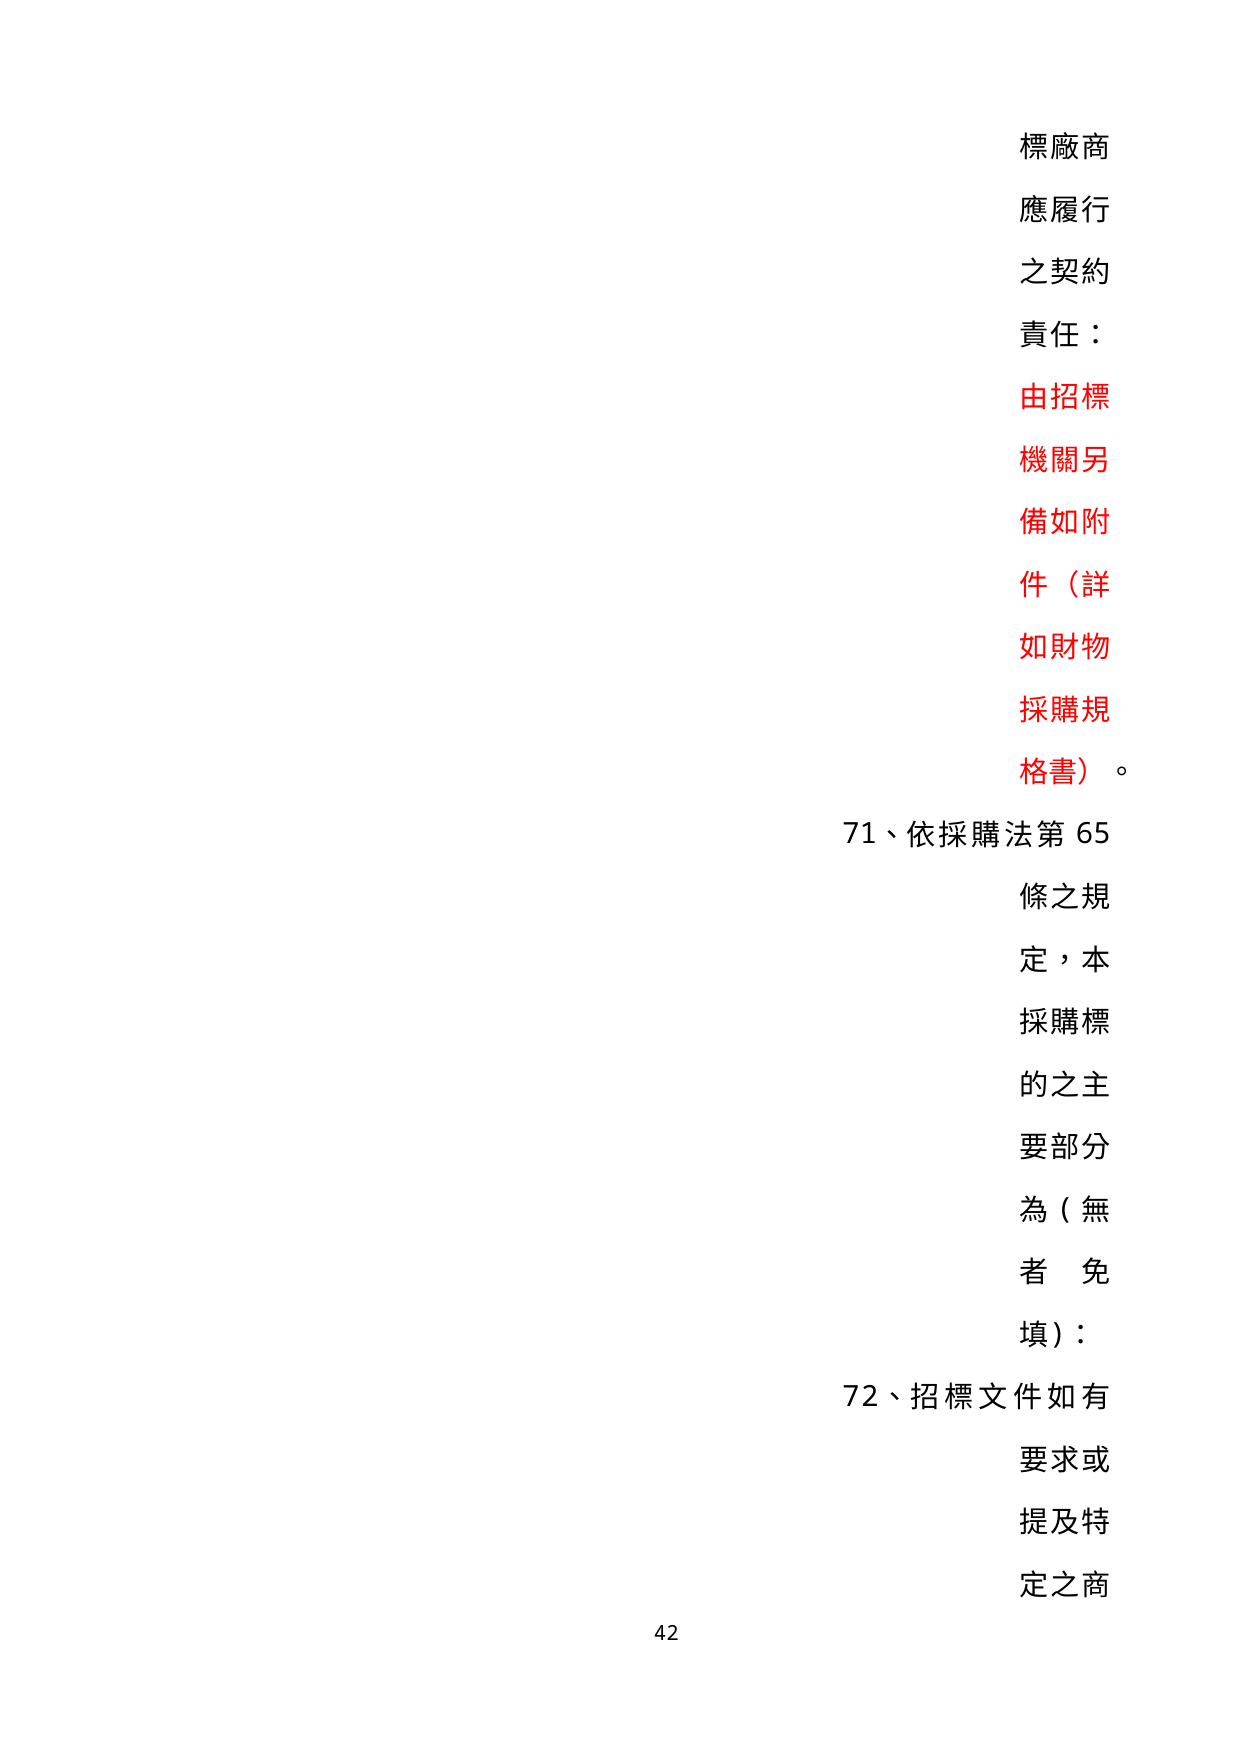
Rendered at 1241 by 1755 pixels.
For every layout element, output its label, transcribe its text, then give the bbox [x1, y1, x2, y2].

list 招標標的之功能、效益、規格、標準、數量或場所等說明及得標廠商應履行之契約責任：由招標機關另備如附件（詳如財物採購規格書）。 [842, 103, 1110, 791]
list 依採購法第65條之規定，本採購標的之主要部分為(無者免填)： [842, 791, 1110, 1353]
list 招標文件如有要求或提及特定之商標或商名、專利、設計或型式、特定來源地、生產者或供應者之情形，允許投標廠商提出同等品，其提出同等品之時機為： [842, 1353, 1110, 1603]
